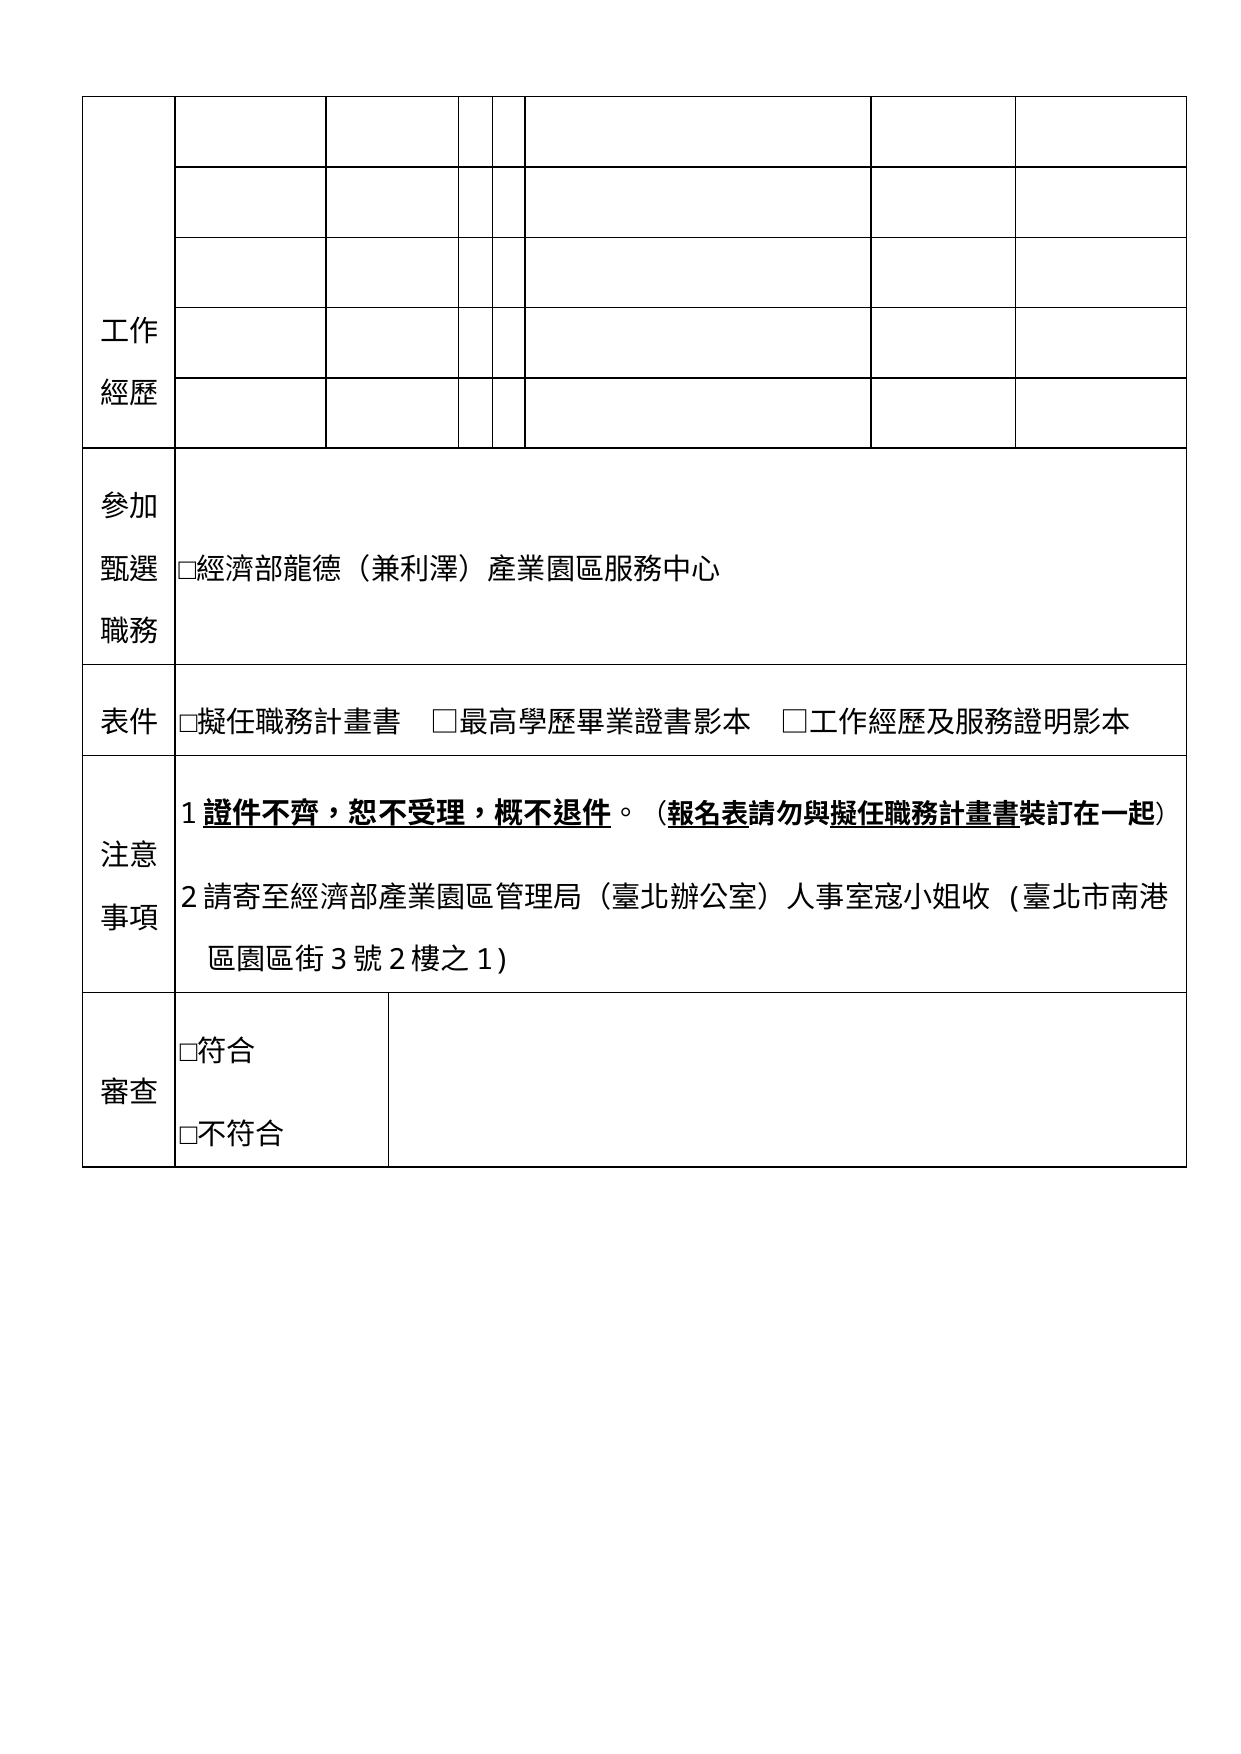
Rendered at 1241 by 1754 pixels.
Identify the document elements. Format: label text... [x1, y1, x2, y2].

table_cell 注意事項 [83, 756, 174, 992]
table_cell [176, 168, 325, 236]
table_cell [493, 238, 524, 307]
table_cell [493, 97, 524, 166]
table_cell [176, 97, 325, 166]
table_cell [327, 168, 458, 236]
table_cell [526, 308, 870, 377]
table_cell [176, 238, 325, 307]
table_cell [389, 993, 1186, 1166]
table_cell [493, 308, 524, 377]
table_cell [459, 168, 492, 236]
table_cell [459, 308, 492, 377]
table_cell 1證件不齊，恕不受理，概不退件。（報名表請勿與擬任職務計畫書裝訂在一起） 2請寄至經濟部產業園區管理局（臺北辦公室）人事室寇小姐收 (臺北市南港區園區街3號2樓之1) [176, 756, 1186, 992]
table_cell [872, 168, 1015, 236]
table_cell [1016, 168, 1186, 236]
table_cell [459, 379, 492, 447]
table_cell [526, 168, 870, 236]
table_cell [493, 379, 524, 447]
table_cell □經濟部龍德（兼利澤）產業園區服務中心 [176, 449, 1186, 663]
table_cell [459, 97, 492, 166]
table_cell [872, 379, 1015, 447]
table_cell [872, 238, 1015, 307]
table_cell [1016, 379, 1186, 447]
table_cell □擬任職務計畫書 □最高學歷畢業證書影本 □工作經歷及服務證明影本 [176, 665, 1186, 754]
table_cell 參加甄選職務 [83, 449, 174, 663]
table_cell □符合 □不符合 [176, 993, 388, 1166]
table_cell [493, 168, 524, 236]
table_cell [526, 97, 870, 166]
table_cell [327, 308, 458, 377]
table_cell [176, 379, 325, 447]
table_cell [1016, 97, 1186, 166]
table_cell [872, 97, 1015, 166]
table_cell 表件 [83, 665, 174, 754]
table_cell [1016, 308, 1186, 377]
table_cell [327, 97, 458, 166]
table_cell [526, 379, 870, 447]
table_cell [327, 379, 458, 447]
table_cell [176, 308, 325, 377]
table_cell [872, 308, 1015, 377]
table_cell [526, 238, 870, 307]
table_cell 審查 [83, 993, 174, 1166]
table_cell [1016, 238, 1186, 307]
table_cell [459, 238, 492, 307]
table_cell [327, 238, 458, 307]
